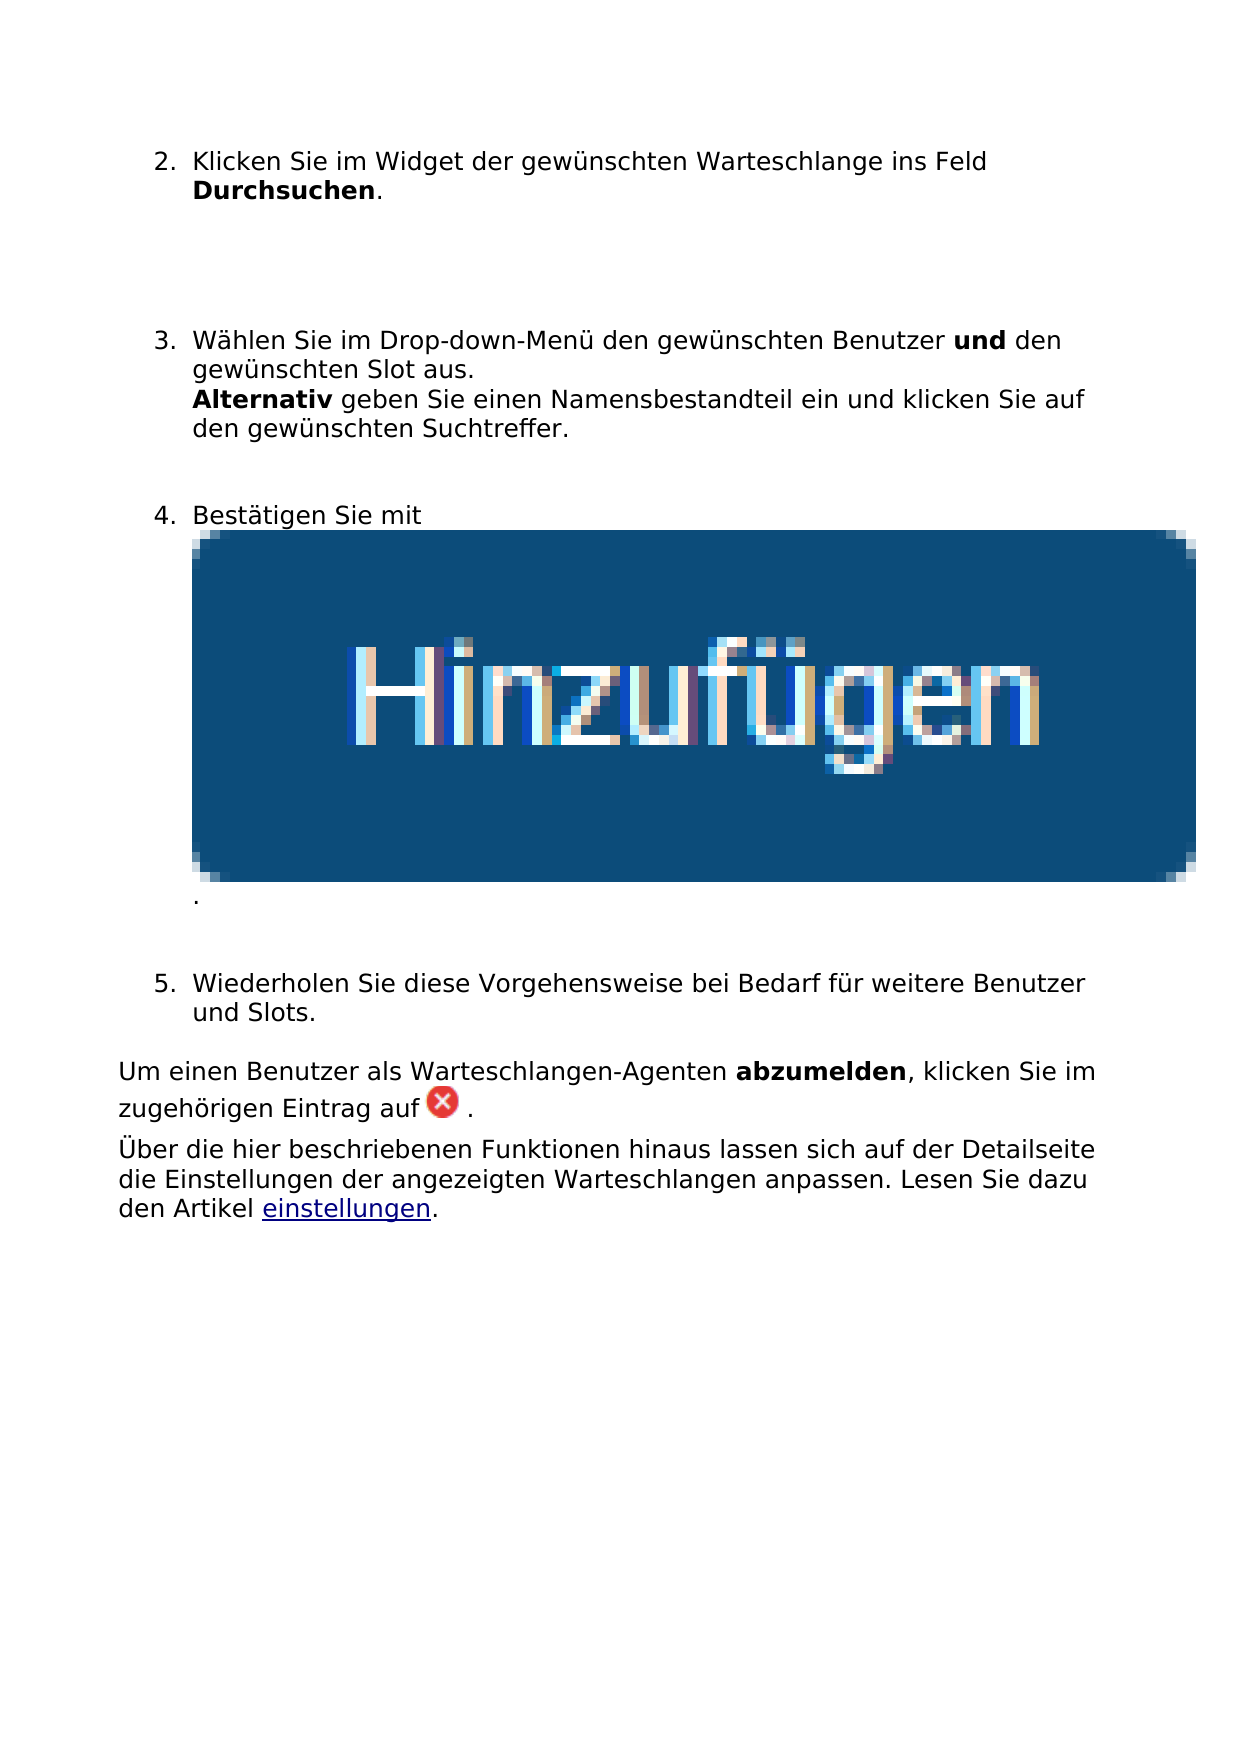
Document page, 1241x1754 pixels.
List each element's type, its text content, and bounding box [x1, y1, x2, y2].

list Bestätigen Sie mit . [177, 502, 1122, 969]
text Um einen Benutzer als Warteschlangen-Agenten abzumelden, klicken Sie im zugehörigen Eintrag auf. [118, 1057, 1122, 1123]
list [177, 118, 1122, 147]
picture [419, 1086, 467, 1118]
text Über die hier beschriebenen Funktionen hinaus lassen sich auf der Detailseite die Einstellungen der angezeigten Warteschlangen anpassen. Lesen Sie dazu den Artikel einstellungen. [118, 1136, 1122, 1223]
picture [192, 530, 1196, 882]
list Wählen Sie im Drop-down-Menü den gewünschten Benutzer und den gewünschten Slot aus. Alternativ geben Sie einen Namensbestandteil ein und klicken Sie auf den gewünschten Suchtreffer. [177, 327, 1122, 502]
list Klicken Sie im Widget der gewünschten Warteschlange ins Feld Durchsuchen. [177, 147, 1122, 327]
list Wiederholen Sie diese Vorgehensweise bei Bedarf für weitere Benutzer und Slots. [177, 969, 1122, 1027]
